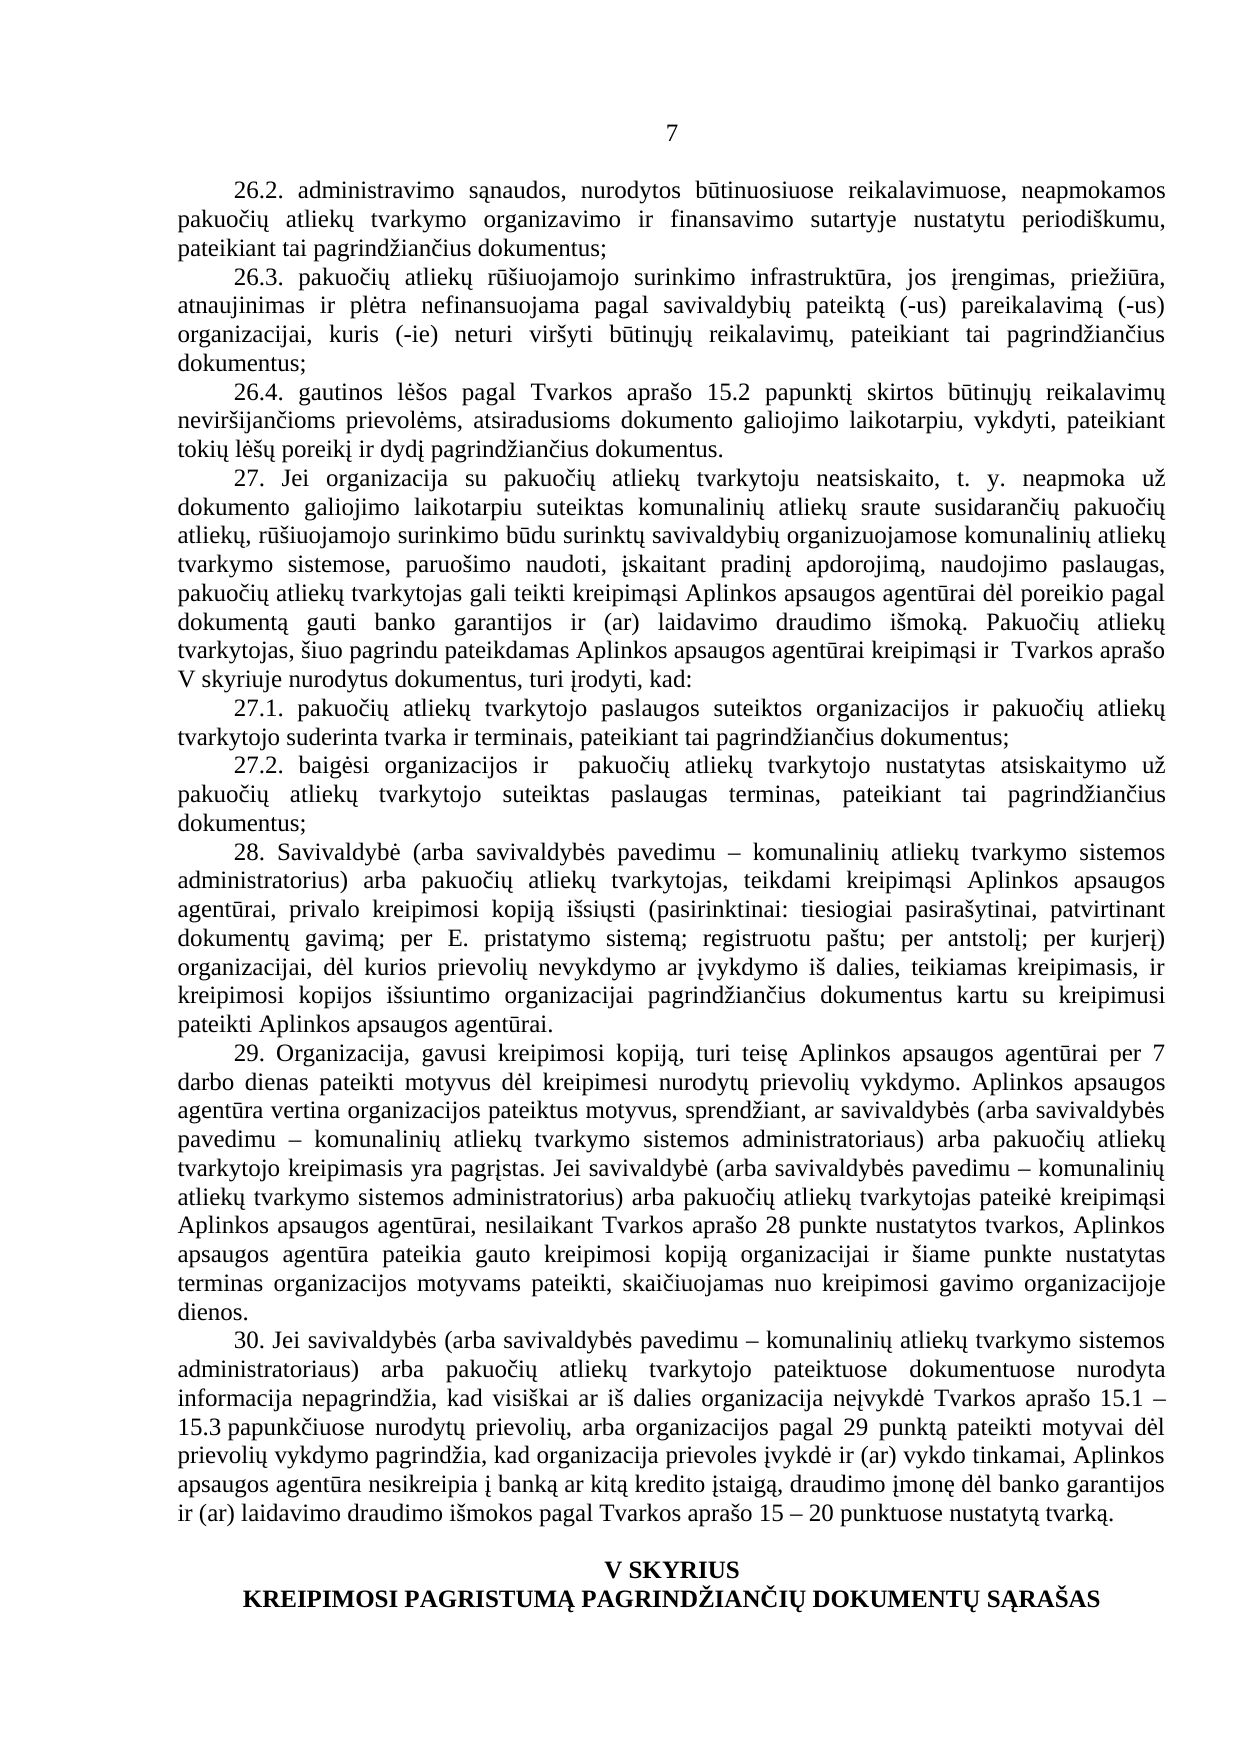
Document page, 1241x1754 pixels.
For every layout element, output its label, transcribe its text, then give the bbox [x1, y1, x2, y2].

text 30. Jei savivaldybės (arba savivaldybės pavedimu – komunalinių atliekų tvarkymo sistemos administratoriaus) arba pakuočių atliekų tvarkytojo pateiktuose dokumentuose nurodyta informacija nepagrindžia, kad visiškai ar iš dalies organizacija neįvykdė Tvarkos aprašo 15.1 – 15.3 papunkčiuose nurodytų prievolių, arba organizacijos pagal 29 punktą pateikti motyvai dėl prievolių vykdymo pagrindžia, kad organizacija prievoles įvykdė ir (ar) vykdo tinkamai, Aplinkos apsaugos agentūra nesikreipia į banką ar kitą kredito įstaigą, draudimo įmonę dėl banko garantijos ir (ar) laidavimo draudimo išmokos pagal Tvarkos aprašo 15 – 20 punktuose nustatytą tvarką. [177, 1326, 1166, 1527]
text 27. Jei organizacija su pakuočių atliekų tvarkytoju neatsiskaito, t. y. neapmoka už dokumento galiojimo laikotarpiu suteiktas komunalinių atliekų sraute susidarančių pakuočių atliekų, rūšiuojamojo surinkimo būdu surinktų savivaldybių organizuojamose komunalinių atliekų tvarkymo sistemose, paruošimo naudoti, įskaitant pradinį apdorojimą, naudojimo paslaugas, pakuočių atliekų tvarkytojas gali teikti kreipimąsi Aplinkos apsaugos agentūrai dėl poreikio pagal dokumentą gauti banko garantijos ir (ar) laidavimo draudimo išmoką. Pakuočių atliekų tvarkytojas, šiuo pagrindu pateikdamas Aplinkos apsaugos agentūrai kreipimąsi ir Tvarkos aprašo V skyriuje nurodytus dokumentus, turi įrodyti, kad: [177, 463, 1166, 693]
text 27.2. baigėsi organizacijos ir pakuočių atliekų tvarkytojo nustatytas atsiskaitymo už pakuočių atliekų tvarkytojo suteiktas paslaugas terminas, pateikiant tai pagrindžiančius dokumentus; [177, 751, 1166, 837]
text 26.2. administravimo sąnaudos, nurodytos būtinuosiuose reikalavimuose, neapmokamos pakuočių atliekų tvarkymo organizavimo ir finansavimo sutartyje nustatytu periodiškumu, pateikiant tai pagrindžiančius dokumentus; [177, 176, 1166, 262]
text 26.4. gautinos lėšos pagal Tvarkos aprašo 15.2 papunktį skirtos būtinųjų reikalavimų neviršijančioms prievolėms, atsiradusioms dokumento galiojimo laikotarpiu, vykdyti, pateikiant tokių lėšų poreikį ir dydį pagrindžiančius dokumentus. [177, 377, 1166, 463]
text 28. Savivaldybė (arba savivaldybės pavedimu – komunalinių atliekų tvarkymo sistemos administratorius) arba pakuočių atliekų tvarkytojas, teikdami kreipimąsi Aplinkos apsaugos agentūrai, privalo kreipimosi kopiją išsiųsti (pasirinktinai: tiesiogiai pasirašytinai, patvirtinant dokumentų gavimą; per E. pristatymo sistemą; registruotu paštu; per antstolį; per kurjerį) organizacijai, dėl kurios prievolių nevykdymo ar įvykdymo iš dalies, teikiamas kreipimasis, ir kreipimosi kopijos išsiuntimo organizacijai pagrindžiančius dokumentus kartu su kreipimusi pateikti Aplinkos apsaugos agentūrai. [177, 837, 1166, 1038]
text V Skyrius [177, 1556, 1166, 1584]
text 27.1. pakuočių atliekų tvarkytojo paslaugos suteiktos organizacijos ir pakuočių atliekų tvarkytojo suderinta tvarka ir terminais, pateikiant tai pagrindžiančius dokumentus; [177, 693, 1166, 751]
text 29. Organizacija, gavusi kreipimosi kopiją, turi teisę Aplinkos apsaugos agentūrai per 7 darbo dienas pateikti motyvus dėl kreipimesi nurodytų prievolių vykdymo. Aplinkos apsaugos agentūra vertina organizacijos pateiktus motyvus, sprendžiant, ar savivaldybės (arba savivaldybės pavedimu – komunalinių atliekų tvarkymo sistemos administratoriaus) arba pakuočių atliekų tvarkytojo kreipimasis yra pagrįstas. Jei savivaldybė (arba savivaldybės pavedimu – komunalinių atliekų tvarkymo sistemos administratorius) arba pakuočių atliekų tvarkytojas pateikė kreipimąsi Aplinkos apsaugos agentūrai, nesilaikant Tvarkos aprašo 28 punkte nustatytos tvarkos, Aplinkos apsaugos agentūra pateikia gauto kreipimosi kopiją organizacijai ir šiame punkte nustatytas terminas organizacijos motyvams pateikti, skaičiuojamas nuo kreipimosi gavimo organizacijoje dienos. [177, 1038, 1166, 1326]
text 26.3. pakuočių atliekų rūšiuojamojo surinkimo infrastruktūra, jos įrengimas, priežiūra, atnaujinimas ir plėtra nefinansuojama pagal savivaldybių pateiktą (-us) pareikalavimą (-us) organizacijai, kuris (-ie) neturi viršyti būtinųjų reikalavimų, pateikiant tai pagrindžiančius dokumentus; [177, 262, 1166, 377]
text kreipimosi PAGRISTUMĄ PAGRINDŽIANČIŲ DOKUMENTŲ SĄRAŠAS [177, 1584, 1166, 1613]
